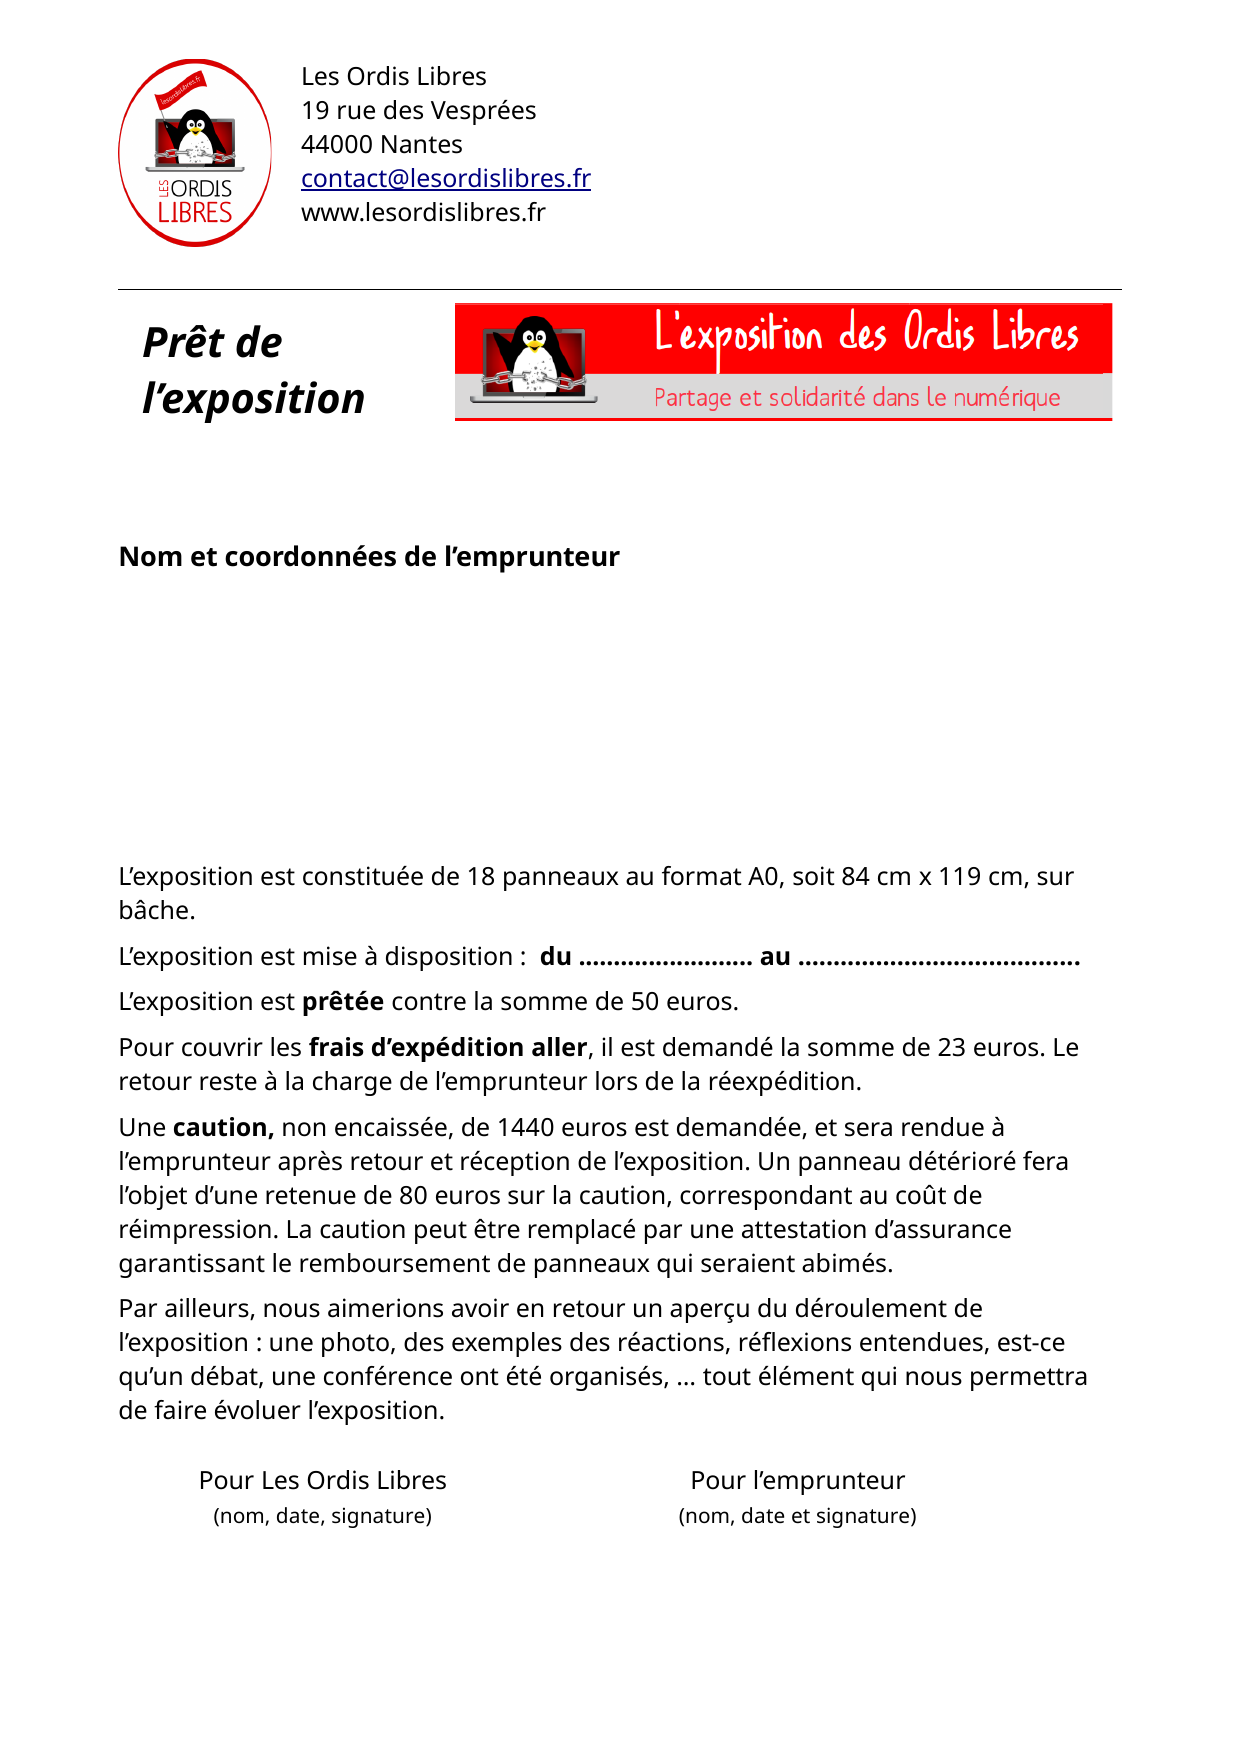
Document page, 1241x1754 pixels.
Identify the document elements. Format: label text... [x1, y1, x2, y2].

table_header [118, 247, 271, 289]
text L’exposition est constituée de 18 panneaux au format A0, soit 84 cm x 119 cm, sur bâche. [118, 859, 1122, 927]
text Pour Les Ordis Libres Pour l’emprunteur [118, 1463, 1122, 1497]
text Une caution, non encaissée, de 1440 euros est demandée, et sera rendue à l’emprunteur après retour et réception de l’exposition. Un panneau détérioré fera l’objet d’une retenue de 80 euros sur la caution, correspondant au coût de réimpression. La caution peut être remplacé par une attestation d’assurance garantissant le remboursement de panneaux qui seraient abimés. [118, 1110, 1122, 1279]
text L’exposition est mise à disposition : du au . [118, 939, 1122, 973]
text (nom, date, signature) (nom, date et signature) [118, 1497, 1122, 1531]
text L’exposition est prêtée contre la somme de 50 euros. [118, 984, 1122, 1018]
text Prêt de l’exposition [118, 290, 1122, 449]
text Nom et coordonnées de l’emprunteur [118, 538, 1122, 575]
text Pour couvrir les frais d’expédition aller, il est demandé la somme de 23 euros. Le retour reste à la charge de l’emprunteur lors de la réexpédition. [118, 1030, 1122, 1098]
text Par ailleurs, nous aimerions avoir en retour un aperçu du déroulement de l’exposition : une photo, des exemples des réactions, réflexions entendues, est-ce qu’un débat, une conférence ont été organisés, … tout élément qui nous permettra de faire évoluer l’exposition. [118, 1291, 1122, 1427]
table_header [603, 59, 1123, 289]
picture [455, 303, 1113, 422]
picture [118, 59, 272, 247]
table_header Les Ordis Libres 19 rue des Vesprées 44000 Nantes contact@lesordislibres.fr www.lesordislibres.fr [271, 59, 602, 289]
